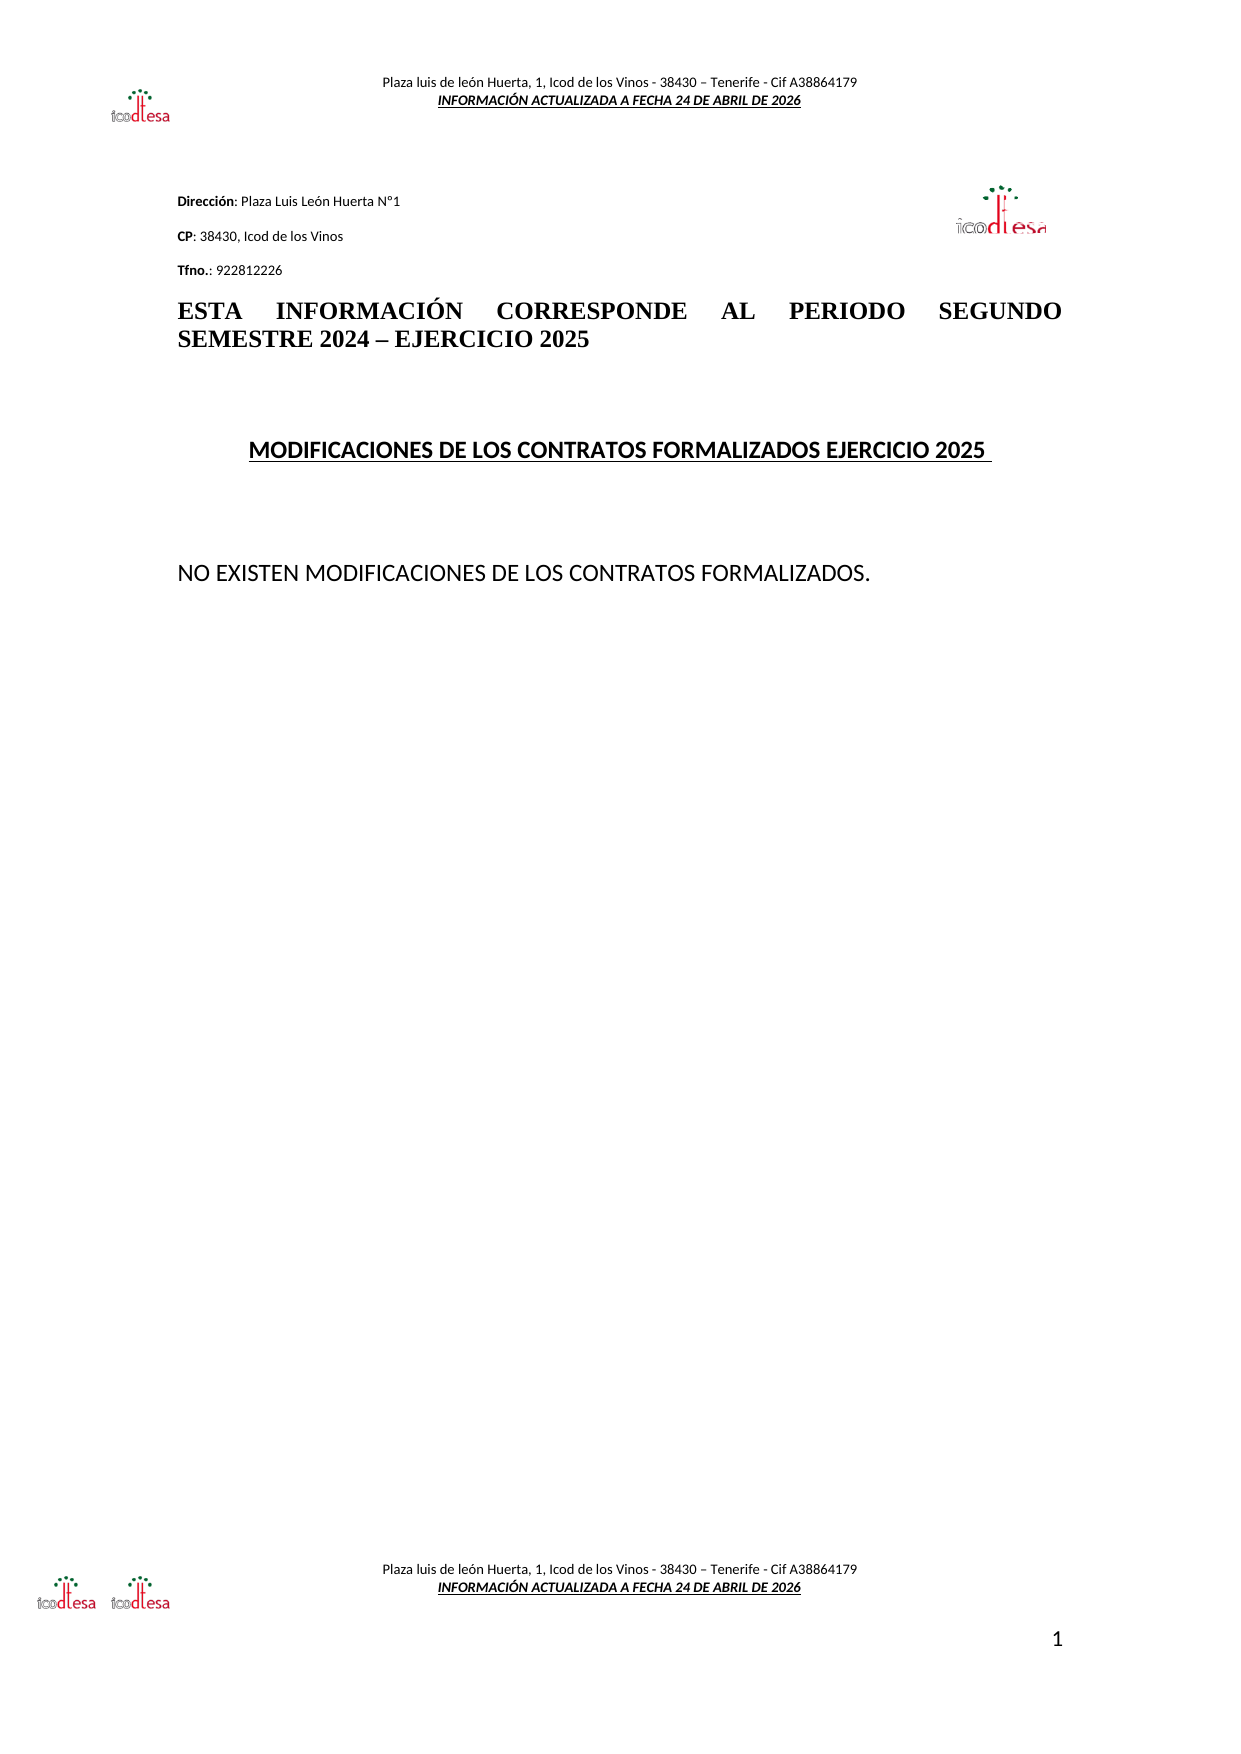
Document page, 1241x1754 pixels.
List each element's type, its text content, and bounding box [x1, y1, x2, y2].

text NO EXISTEN MODIFICACIONES DE LOS CONTRATOS FORMALIZADOS. [177, 557, 1063, 587]
text Tfno.: 922812226 [177, 261, 1063, 279]
text Dirección: Plaza Luis León Huerta Nº1 [177, 192, 1063, 210]
text ESTA INFORMACIÓN CORRESPONDE AL PERIODO SEGUNDO SEMESTRE 2024 – EJERCICIO 2025 [177, 296, 1063, 353]
text CP: 38430, Icod de los Vinos [177, 227, 1063, 244]
text MODIFICACIONES DE LOS CONTRATOS FORMALIZADOS EJERCICIO 2025 [177, 434, 1063, 465]
